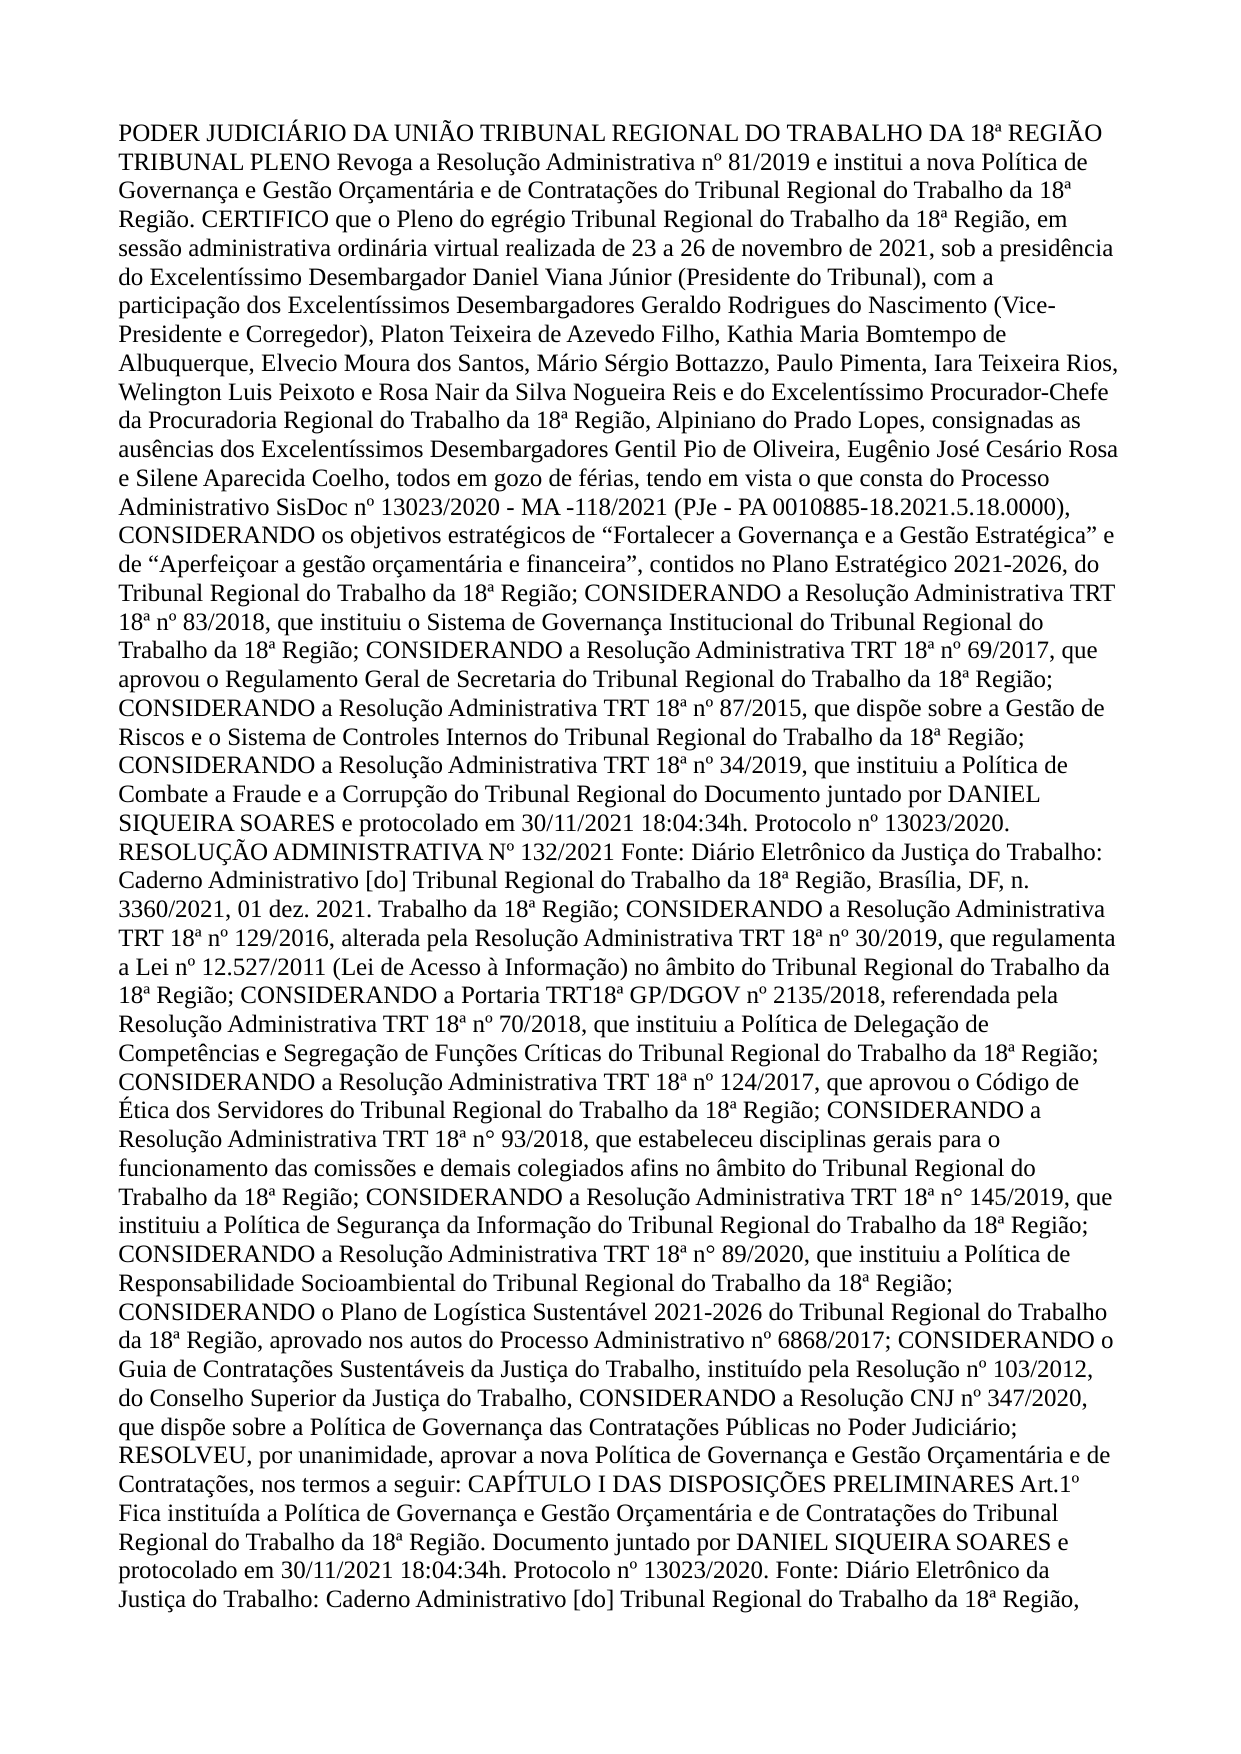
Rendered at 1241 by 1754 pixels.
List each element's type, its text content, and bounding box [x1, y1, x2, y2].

text PODER JUDICIÁRIO DA UNIÃO TRIBUNAL REGIONAL DO TRABALHO DA 18ª REGIÃO TRIBUNAL PLENO Revoga a Resolução Administrativa nº 81/2019 e institui a nova Política de Governança e Gestão Orçamentária e de Contratações do Tribunal Regional do Trabalho da 18ª Região. CERTIFICO que o Pleno do egrégio Tribunal Regional do Trabalho da 18ª Região, em sessão administrativa ordinária virtual realizada de 23 a 26 de novembro de 2021, sob a presidência do Excelentíssimo Desembargador Daniel Viana Júnior (Presidente do Tribunal), com a participação dos Excelentíssimos Desembargadores Geraldo Rodrigues do Nascimento (Vice-Presidente e Corregedor), Platon Teixeira de Azevedo Filho, Kathia Maria Bomtempo de Albuquerque, Elvecio Moura dos Santos, Mário Sérgio Bottazzo, Paulo Pimenta, Iara Teixeira Rios, Welington Luis Peixoto e Rosa Nair da Silva Nogueira Reis e do Excelentíssimo Procurador-Chefe da Procuradoria Regional do Trabalho da 18ª Região, Alpiniano do Prado Lopes, consignadas as ausências dos Excelentíssimos Desembargadores Gentil Pio de Oliveira, Eugênio José Cesário Rosa e Silene Aparecida Coelho, todos em gozo de férias, tendo em vista o que consta do Processo Administrativo SisDoc nº 13023/2020 - MA -118/2021 (PJe - PA 0010885-18.2021.5.18.0000), CONSIDERANDO os objetivos estratégicos de “Fortalecer a Governança e a Gestão Estratégica” e de “Aperfeiçoar a gestão orçamentária e financeira”, contidos no Plano Estratégico 2021-2026, do Tribunal Regional do Trabalho da 18ª Região; CONSIDERANDO a Resolução Administrativa TRT 18ª nº 83/2018, que instituiu o Sistema de Governança Institucional do Tribunal Regional do Trabalho da 18ª Região; CONSIDERANDO a Resolução Administrativa TRT 18ª nº 69/2017, que aprovou o Regulamento Geral de Secretaria do Tribunal Regional do Trabalho da 18ª Região; CONSIDERANDO a Resolução Administrativa TRT 18ª nº 87/2015, que dispõe sobre a Gestão de Riscos e o Sistema de Controles Internos do Tribunal Regional do Trabalho da 18ª Região; CONSIDERANDO a Resolução Administrativa TRT 18ª nº 34/2019, que instituiu a Política de Combate a Fraude e a Corrupção do Tribunal Regional do Documento juntado por DANIEL SIQUEIRA SOARES e protocolado em 30/11/2021 18:04:34h. Protocolo nº 13023/2020. RESOLUÇÃO ADMINISTRATIVA Nº 132/2021 Fonte: Diário Eletrônico da Justiça do Trabalho: Caderno Administrativo [do] Tribunal Regional do Trabalho da 18ª Região, Brasília, DF, n. 3360/2021, 01 dez. 2021. Trabalho da 18ª Região; CONSIDERANDO a Resolução Administrativa TRT 18ª nº 129/2016, alterada pela Resolução Administrativa TRT 18ª nº 30/2019, que regulamenta a Lei nº 12.527/2011 (Lei de Acesso à Informação) no âmbito do Tribunal Regional do Trabalho da 18ª Região; CONSIDERANDO a Portaria TRT18ª GP/DGOV nº 2135/2018, referendada pela Resolução Administrativa TRT 18ª nº 70/2018, que instituiu a Política de Delegação de Competências e Segregação de Funções Críticas do Tribunal Regional do Trabalho da 18ª Região; CONSIDERANDO a Resolução Administrativa TRT 18ª nº 124/2017, que aprovou o Código de Ética dos Servidores do Tribunal Regional do Trabalho da 18ª Região; CONSIDERANDO a Resolução Administrativa TRT 18ª n° 93/2018, que estabeleceu disciplinas gerais para o funcionamento das comissões e demais colegiados afins no âmbito do Tribunal Regional do Trabalho da 18ª Região; CONSIDERANDO a Resolução Administrativa TRT 18ª n° 145/2019, que instituiu a Política de Segurança da Informação do Tribunal Regional do Trabalho da 18ª Região; CONSIDERANDO a Resolução Administrativa TRT 18ª n° 89/2020, que instituiu a Política de Responsabilidade Socioambiental do Tribunal Regional do Trabalho da 18ª Região; CONSIDERANDO o Plano de Logística Sustentável 2021-2026 do Tribunal Regional do Trabalho da 18ª Região, aprovado nos autos do Processo Administrativo nº 6868/2017; CONSIDERANDO o Guia de Contratações Sustentáveis da Justiça do Trabalho, instituído pela Resolução nº 103/2012, do Conselho Superior da Justiça do Trabalho, CONSIDERANDO a Resolução CNJ nº 347/2020, que dispõe sobre a Política de Governança das Contratações Públicas no Poder Judiciário; RESOLVEU, por unanimidade, aprovar a nova Política de Governança e Gestão Orçamentária e de Contratações, nos termos a seguir: CAPÍTULO I DAS DISPOSIÇÕES PRELIMINARES Art.1º Fica instituída a Política de Governança e Gestão Orçamentária e de Contratações do Tribunal Regional do Trabalho da 18ª Região. Documento juntado por DANIEL SIQUEIRA SOARES e protocolado em 30/11/2021 18:04:34h. Protocolo nº 13023/2020. Fonte: Diário Eletrônico da Justiça do Trabalho: Caderno Administrativo [do] Tribunal Regional do Trabalho da 18ª Região, [118, 118, 1122, 1613]
